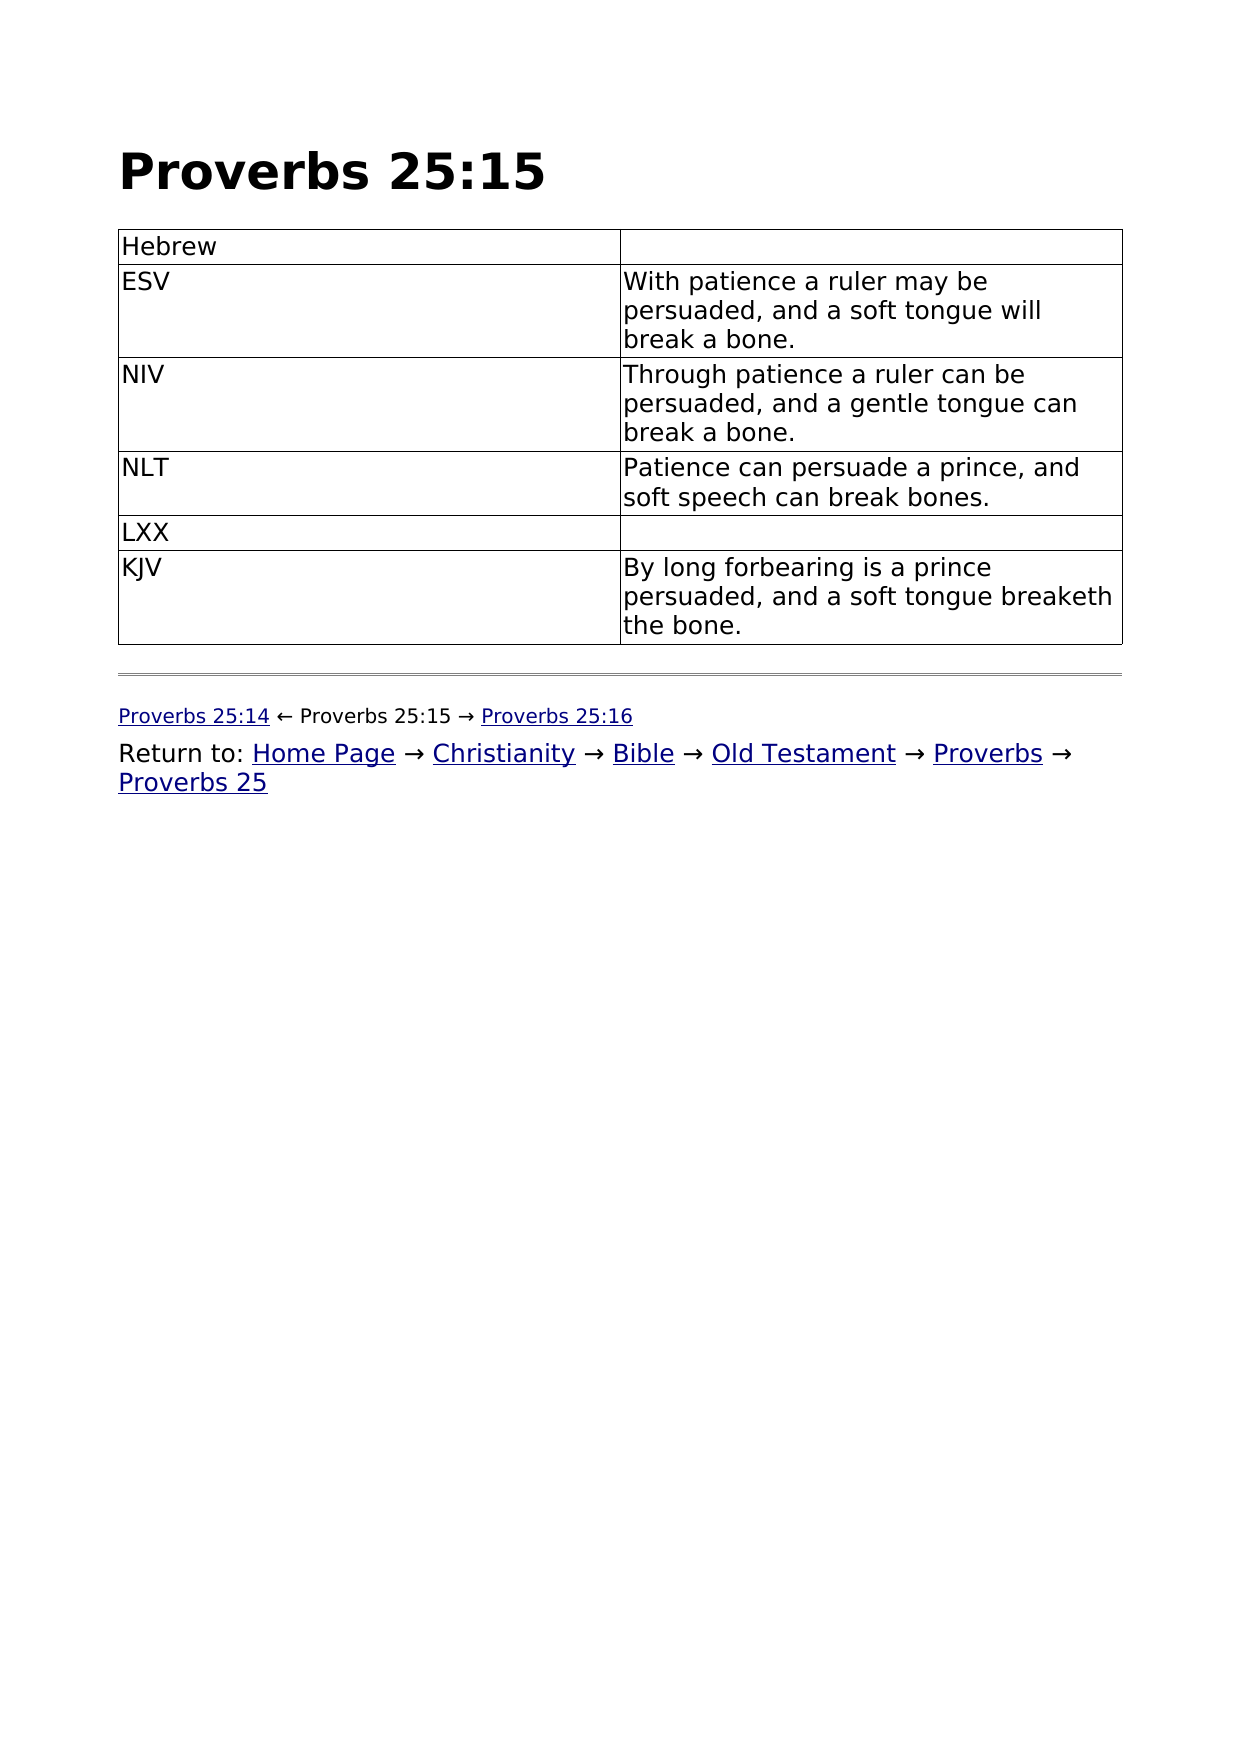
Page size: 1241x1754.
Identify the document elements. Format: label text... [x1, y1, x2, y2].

table_cell ESV [119, 265, 620, 357]
table_header [621, 230, 1122, 264]
table_cell LXX [119, 516, 620, 550]
table_cell Through patience a ruler can be persuaded, and a gentle tongue can break a bone. [621, 358, 1122, 451]
text Return to: Home Page → Christianity → Bible → Old Testament → Proverbs → Proverbs 25 [118, 739, 1122, 797]
table_cell [621, 516, 1122, 550]
table_cell By long forbearing is a prince persuaded, and a soft tongue breaketh the bone. [621, 551, 1122, 643]
table_cell NIV [119, 358, 620, 451]
table_cell With patience a ruler may be persuaded, and a soft tongue will break a bone. [621, 265, 1122, 357]
table_header Hebrew [119, 230, 620, 264]
table_cell NLT [119, 452, 620, 515]
text Proverbs 25:14 ← Proverbs 25:15 → Proverbs 25:16 [118, 705, 1122, 739]
table_cell KJV [119, 551, 620, 643]
subtitle Proverbs 25:15 [118, 143, 1122, 201]
table_cell Patience can persuade a prince, and soft speech can break bones. [621, 452, 1122, 515]
